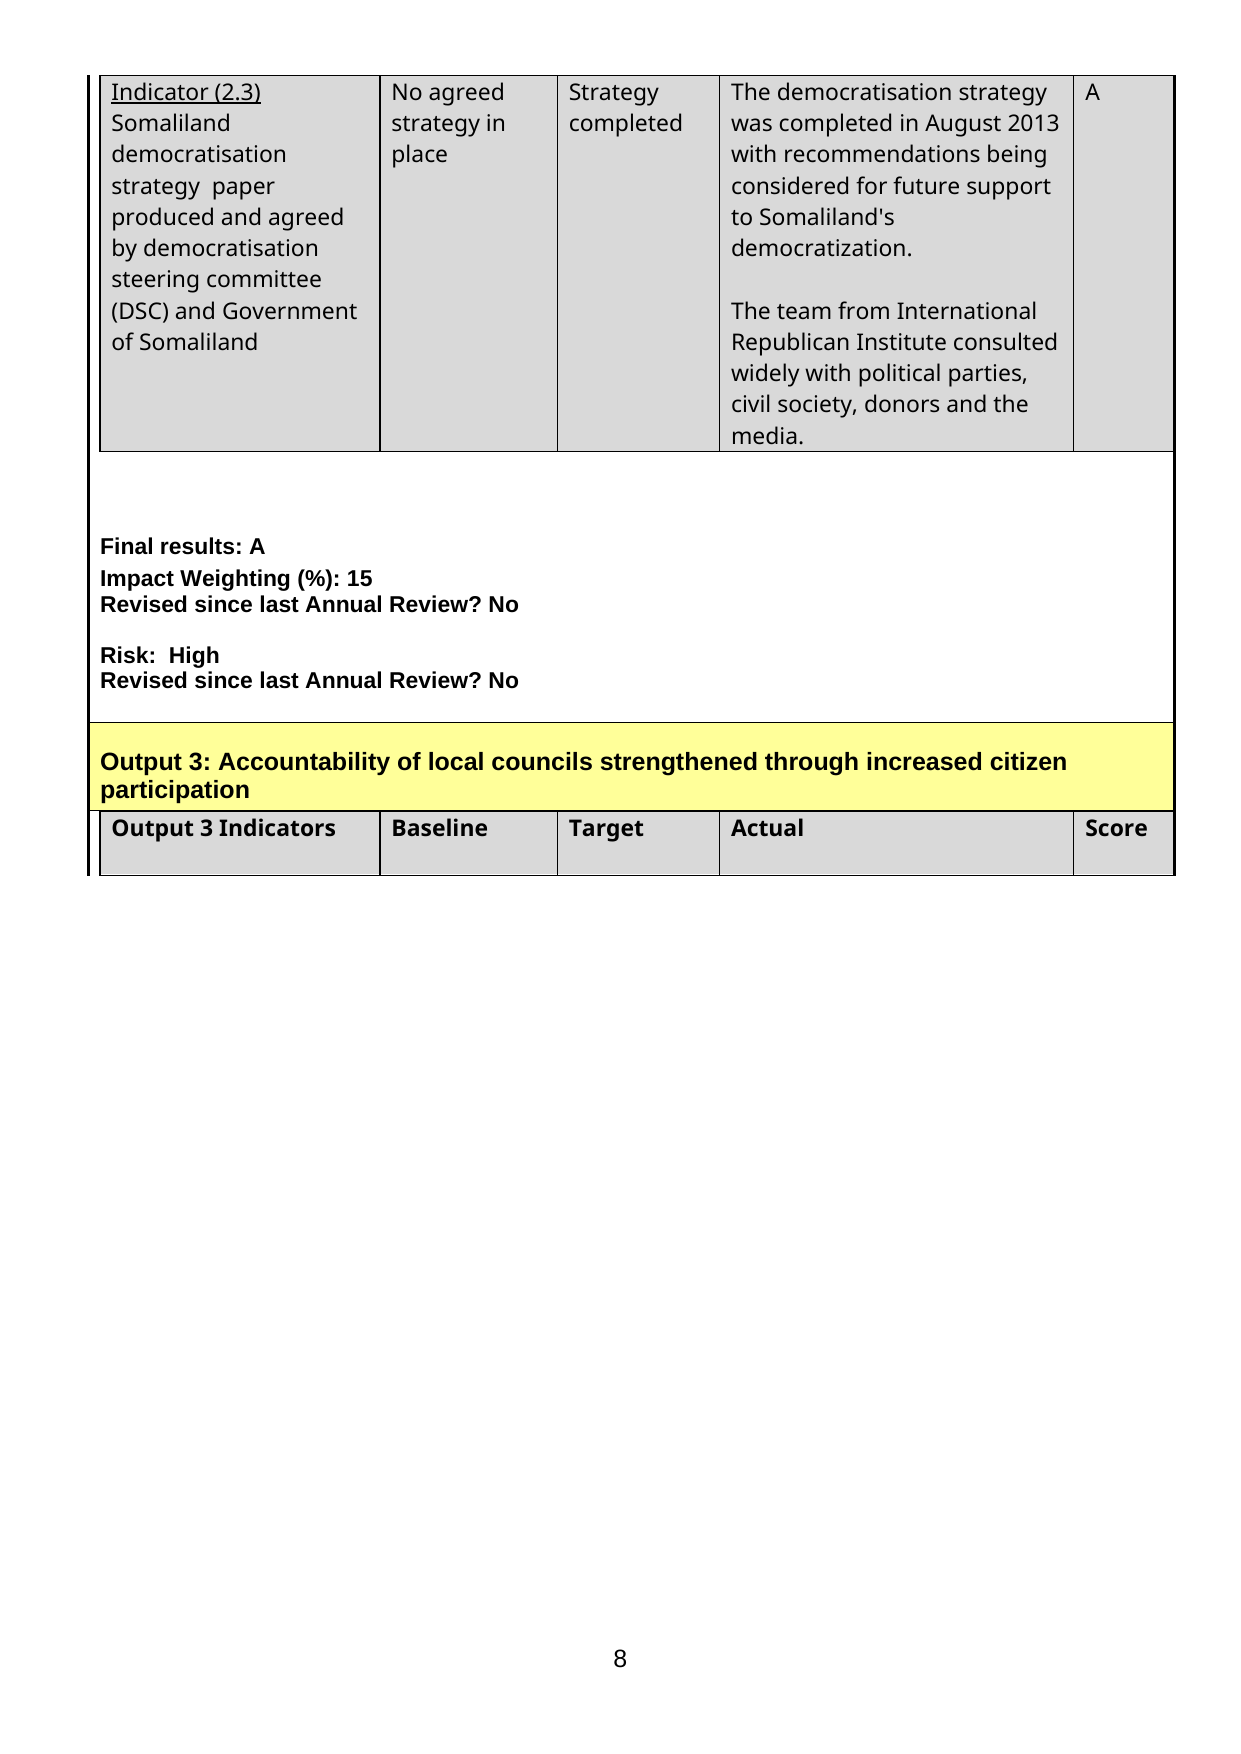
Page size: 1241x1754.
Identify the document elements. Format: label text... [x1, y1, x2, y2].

table_cell The democratisation strategy was completed in August 2013 with recommendations being considered for future support to Somaliland's democratization. The team from International Republican Institute consulted widely with political parties, civil society, donors and the media. [720, 76, 1073, 451]
table_header Baseline [381, 812, 557, 874]
table_header Output 3 Indicators [101, 812, 379, 874]
table_cell Strategy completed [558, 76, 719, 451]
table_cell Output 3: Accountability of local councils strengthened through increased citizen participation [90, 723, 1173, 810]
table_header Score [1074, 812, 1173, 874]
table_header Actual [720, 812, 1073, 874]
table_cell Indicator (2.3) Somaliland democratisation strategy paper produced and agreed by democratisation steering committee (DSC) and Government of Somaliland [101, 76, 379, 451]
table_cell A [1074, 76, 1173, 451]
table_cell [90, 75, 1173, 509]
table_cell Final results: A Impact Weighting (%): 15 Revised since last Annual Review? No Risk: High Revised since last Annual Review? No [90, 509, 1173, 722]
table_header Target [558, 812, 719, 874]
table_cell No agreed strategy in place [381, 76, 557, 451]
